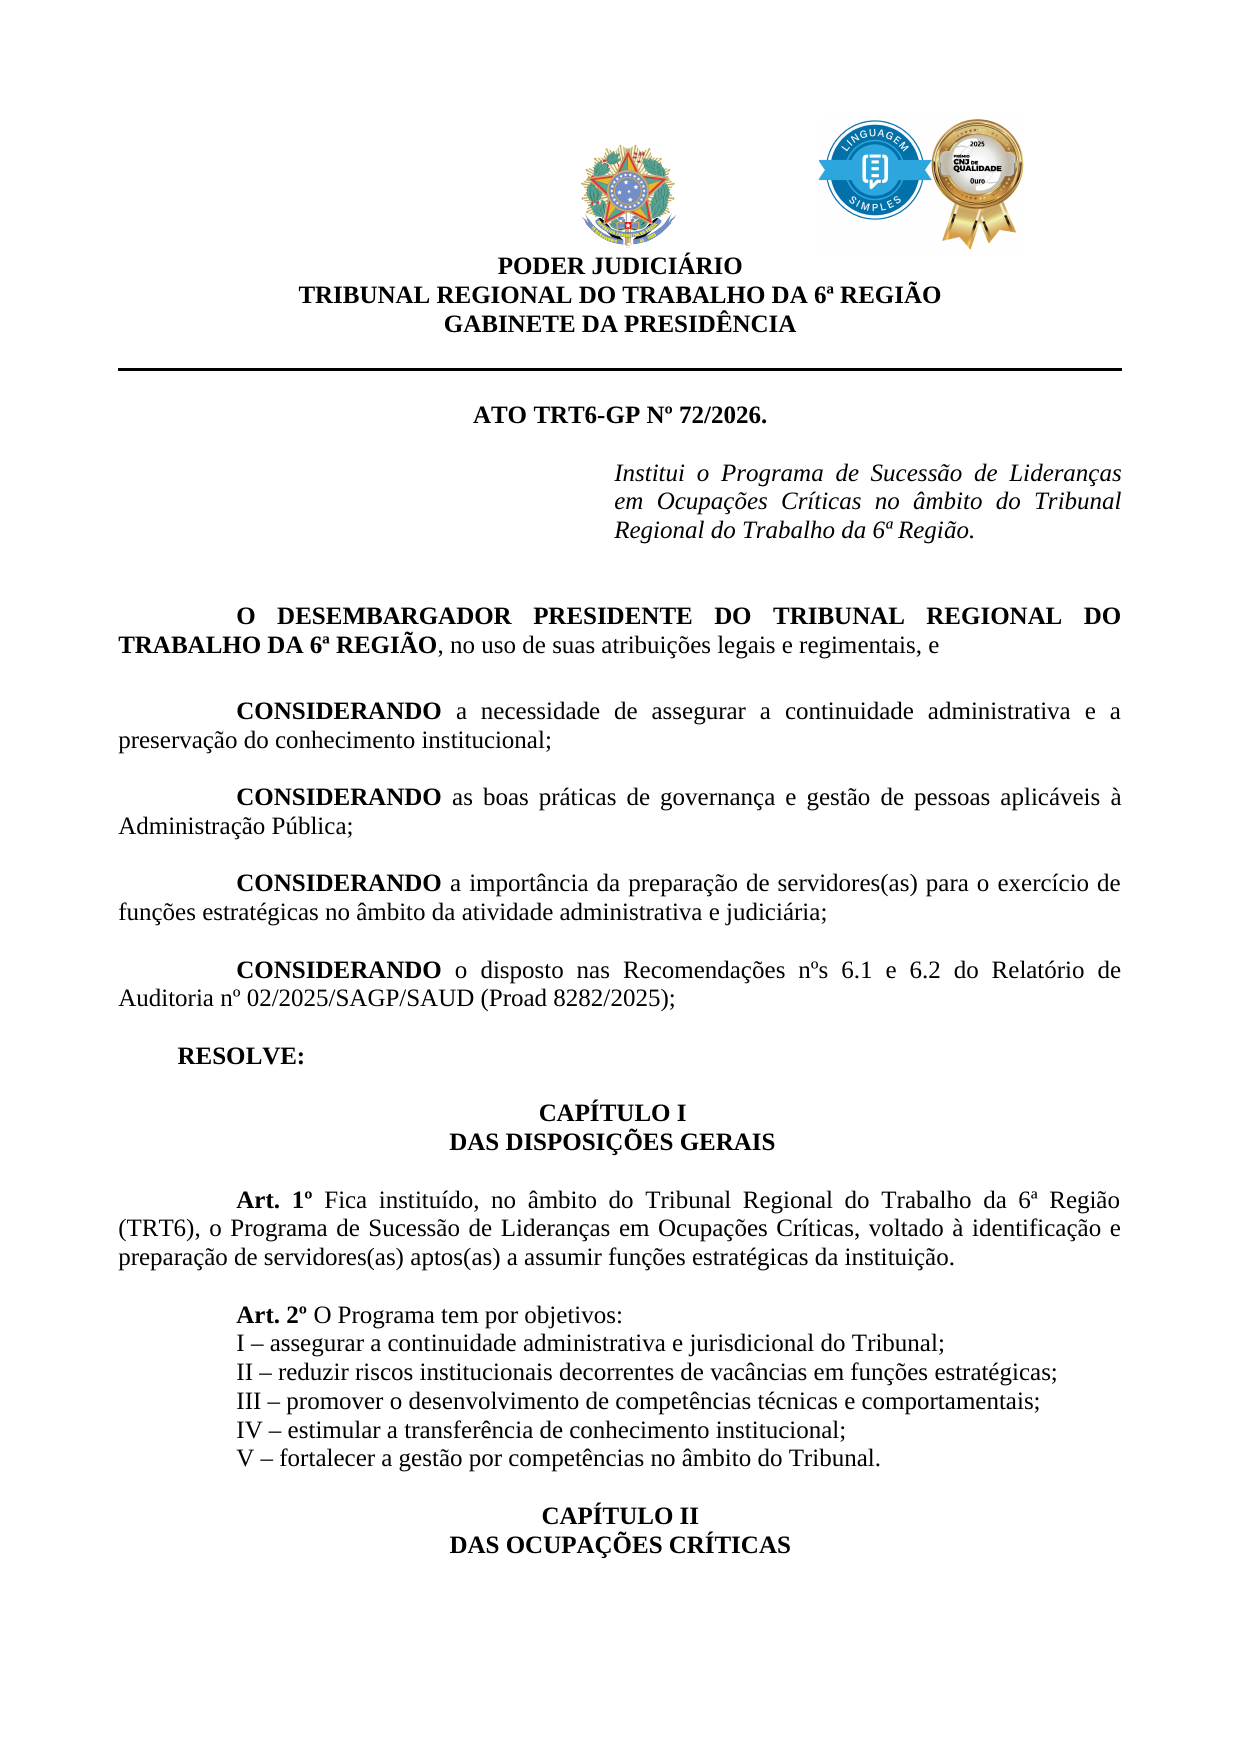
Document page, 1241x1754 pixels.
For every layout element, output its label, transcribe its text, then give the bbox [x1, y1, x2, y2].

text GABINETE DA PRESIDÊNCIA [118, 309, 1122, 337]
text CONSIDERANDO a necessidade de assegurar a continuidade administrativa e a preservação do conhecimento institucional; [118, 696, 1122, 753]
text Institui o Programa de Sucessão de Lideranças em Ocupações Críticas no âmbito do Tribunal Regional do Trabalho da 6ª Região. [614, 458, 1122, 544]
picture [818, 118, 1025, 252]
text ATO TRT6-GP Nº 72/2026. [118, 400, 1122, 429]
text CONSIDERANDO a importância da preparação de servidores(as) para o exercício de funções estratégicas no âmbito da atividade administrativa e judiciária; [118, 868, 1122, 926]
text IV – estimular a transferência de conhecimento institucional; [118, 1415, 1122, 1443]
text O DESEMBARGADOR PRESIDENTE DO TRIBUNAL REGIONAL DO TRABALHO DA 6ª REGIÃO, no uso de suas atribuições legais e regimentais, e [118, 601, 1122, 659]
text PODER JUDICIÁRIO [118, 251, 1122, 280]
text III – promover o desenvolvimento de competências técnicas e comportamentais; [118, 1386, 1122, 1415]
text II – reduzir riscos institucionais decorrentes de vacâncias em funções estratégicas; [118, 1357, 1122, 1386]
text Art. 2º O Programa tem por objetivos: [118, 1300, 1122, 1328]
text DAS DISPOSIÇÕES GERAIS [118, 1127, 1047, 1156]
text RESOLVE: [118, 1041, 1047, 1070]
text Art. 1º Fica instituído, no âmbito do Tribunal Regional do Trabalho da 6ª Região (TRT6), o Programa de Sucessão de Lideranças em Ocupações Críticas, voltado à identificação e preparação de servidores(as) aptos(as) a assumir funções estratégicas da instituição. [118, 1185, 1122, 1271]
text TRIBUNAL REGIONAL DO TRABALHO DA 6ª REGIÃO [118, 280, 1122, 309]
text CONSIDERANDO o disposto nas Recomendações nºs 6.1 e 6.2 do Relatório de Auditoria nº 02/2025/SAGP/SAUD (Proad 8282/2025); [118, 955, 1122, 1012]
text CAPÍTULO II [118, 1501, 1122, 1530]
text CAPÍTULO I [118, 1098, 1047, 1127]
text CONSIDERANDO as boas práticas de governança e gestão de pessoas aplicáveis à Administração Pública; [118, 782, 1122, 840]
text I – assegurar a continuidade administrativa e jurisdicional do Tribunal; [118, 1328, 1122, 1357]
text V – fortalecer a gestão por competências no âmbito do Tribunal. [118, 1443, 1122, 1472]
picture [572, 139, 682, 252]
text DAS OCUPAÇÕES CRÍTICAS [118, 1530, 1122, 1558]
